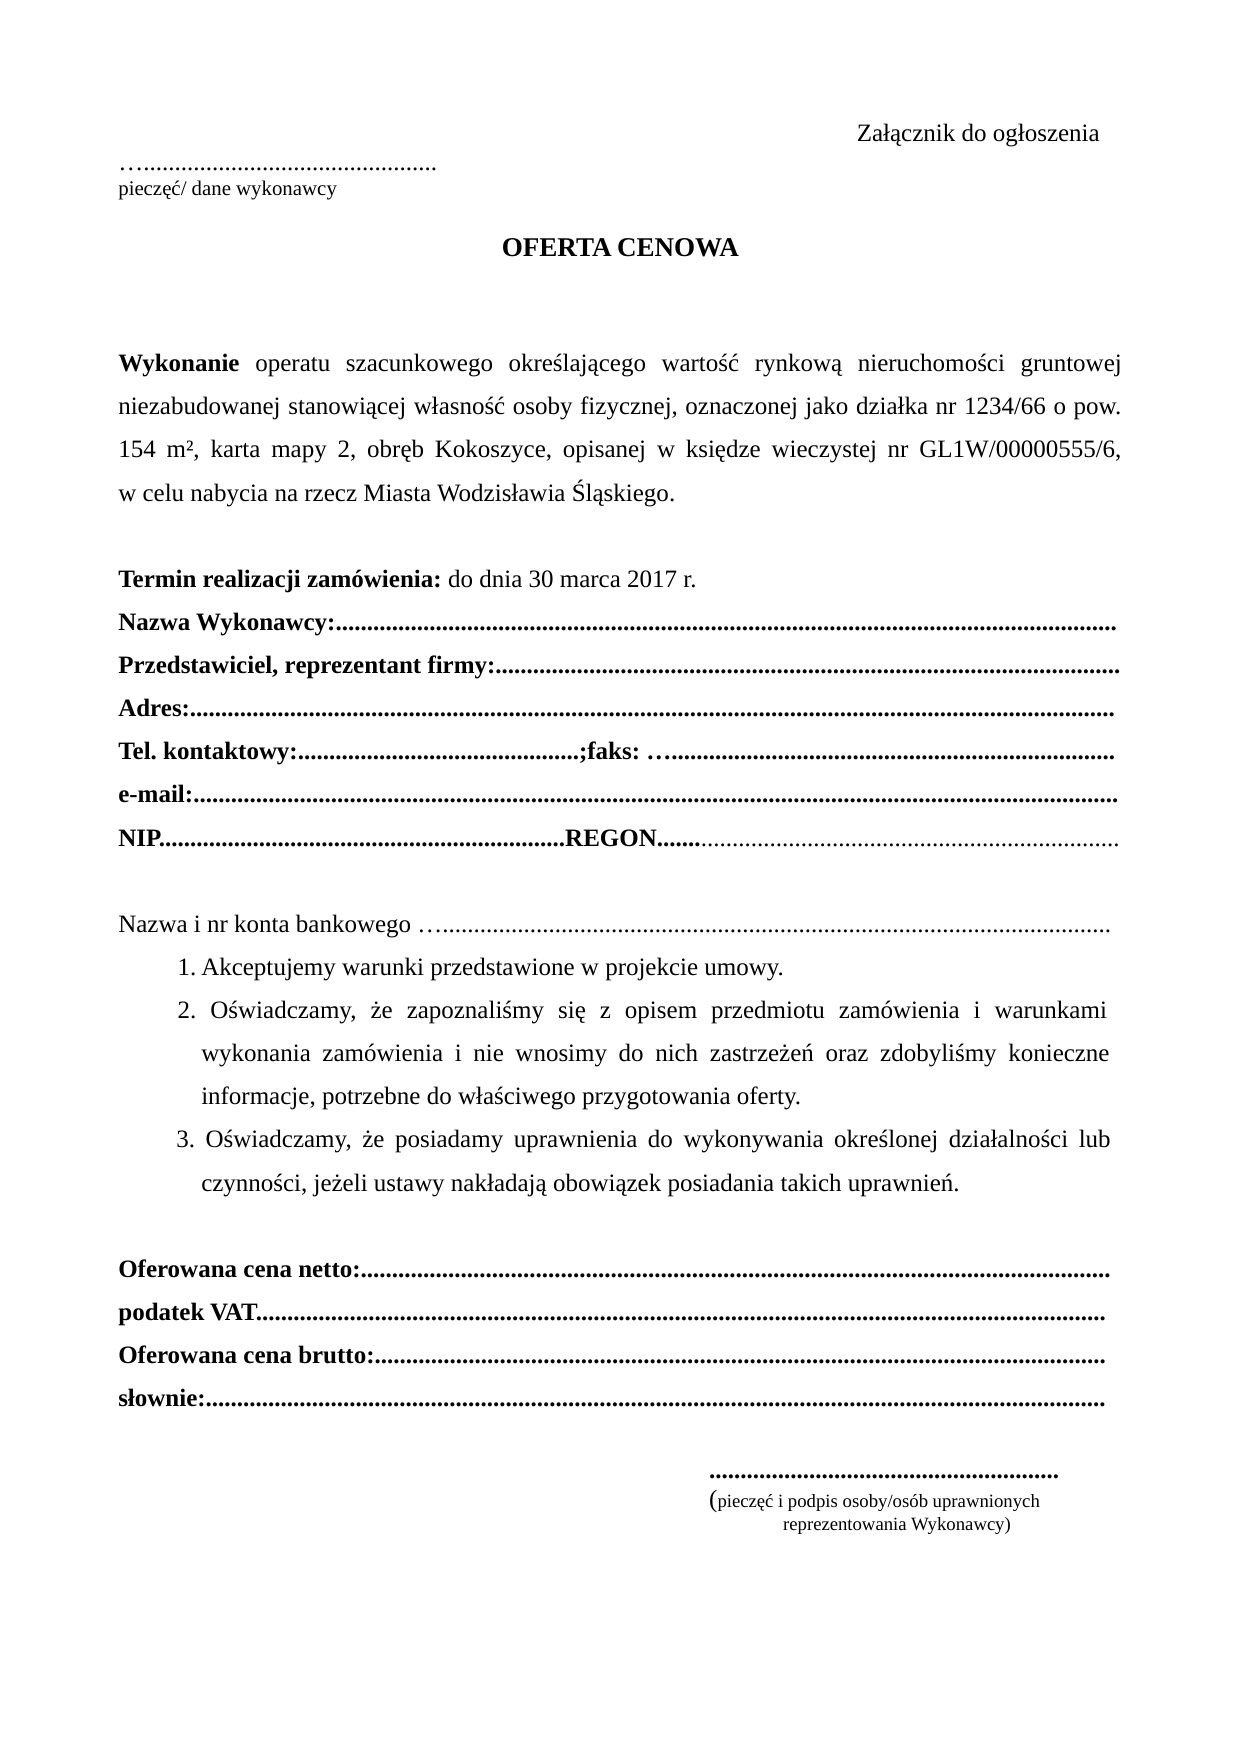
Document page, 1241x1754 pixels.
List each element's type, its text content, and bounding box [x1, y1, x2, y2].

text Nazwa i nr konta bankowego …........................................................................................................... [118, 909, 1122, 938]
text …............................................... [118, 147, 1122, 176]
text OFERTA CENOWA [118, 231, 1122, 262]
text podatek VAT........................................................................................................................................ [118, 1297, 1122, 1326]
text Nazwa Wykonawcy:............................................................................................................................. [118, 607, 1122, 636]
text NIP.................................................................REGON.......................................................................... [118, 823, 1122, 851]
text e-mail:.................................................................................................................................................... [118, 779, 1122, 808]
text Tel. kontaktowy:.............................................;faks: …....................................................................... [118, 736, 1122, 765]
text ........................................................ [709, 1455, 1122, 1484]
text Wykonanie operatu szacunkowego określającego wartość rynkową nieruchomości gruntowej niezabudowanej stanowiącej własność osoby fizycznej, oznaczonej jako działka nr 1234/66 o pow. 154 m², karta mapy 2, obręb Kokoszyce, opisanej w księdze wieczystej nr GL1W/00000555/6, w celu nabycia na rzecz Miasta Wodzisławia Śląskiego. [118, 348, 1122, 506]
text słownie:................................................................................................................................................ [118, 1383, 1122, 1412]
text (pieczęć i podpis osoby/osób uprawnionych [709, 1484, 1122, 1513]
text reprezentowania Wykonawcy) [783, 1513, 1122, 1534]
text Oferowana cena brutto:..................................................................................................................... [118, 1340, 1122, 1369]
text 1. Akceptujemy warunki przedstawione w projekcie umowy. [177, 952, 1122, 981]
text 2. Oświadczamy, że zapoznaliśmy się z opisem przedmiotu zamówienia i warunkami wykonania zamówienia i nie wnosimy do nich zastrzeżeń oraz zdobyliśmy konieczne informacje, potrzebne do właściwego przygotowania oferty. [177, 995, 1122, 1110]
text Załącznik do ogłoszenia [857, 118, 1122, 147]
text Termin realizacji zamówienia: do dnia 30 marca 2017 r. [118, 564, 1122, 593]
text Oferowana cena netto:........................................................................................................................ [118, 1254, 1122, 1283]
text Przedstawiciel, reprezentant firmy:.................................................................................................... [118, 650, 1122, 679]
text pieczęć/ dane wykonawcy [118, 176, 1122, 200]
text 3. Oświadczamy, że posiadamy uprawnienia do wykonywania określonej działalności lub czynności, jeżeli ustawy nakładają obowiązek posiadania takich uprawnień. [176, 1124, 1122, 1196]
text Adres:.................................................................................................................................................... [118, 693, 1122, 722]
